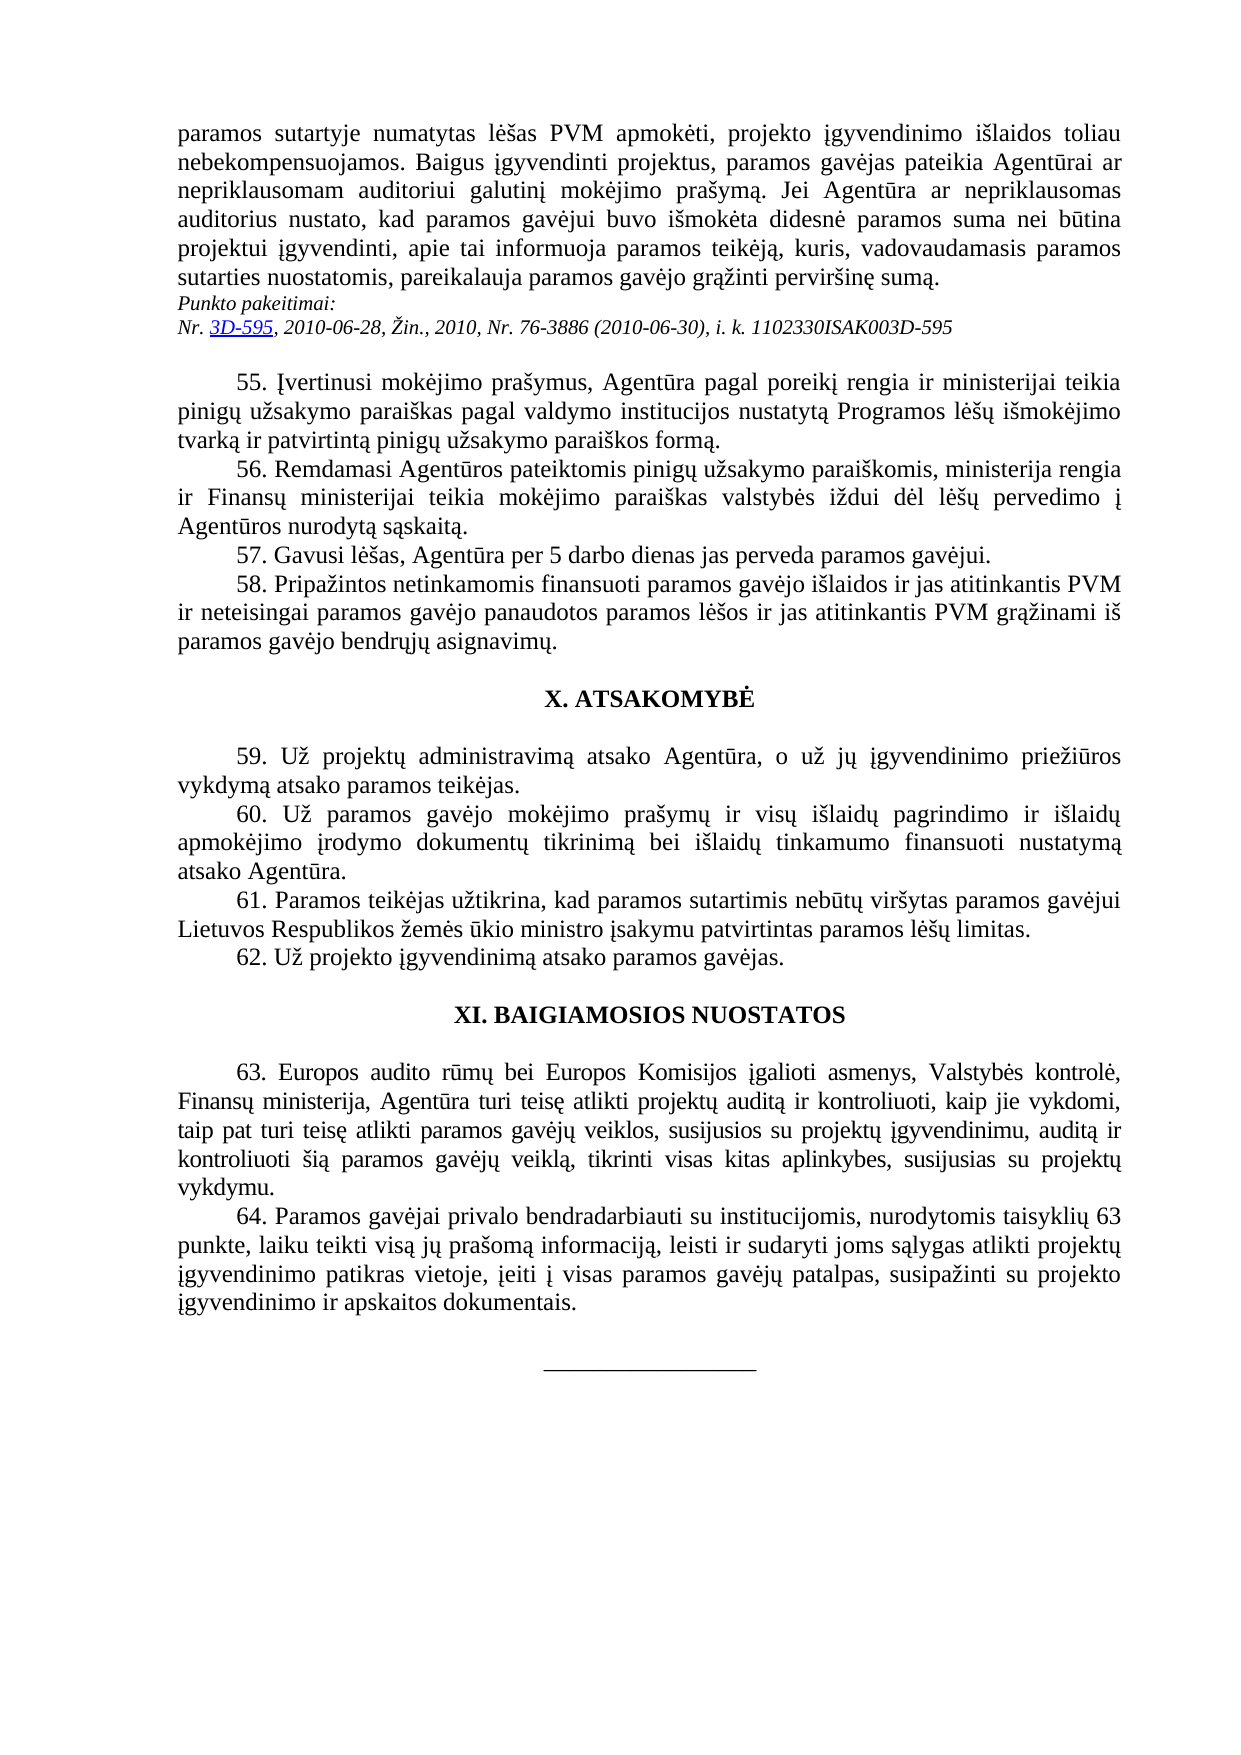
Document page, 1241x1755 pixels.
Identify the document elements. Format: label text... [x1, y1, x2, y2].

text Nr. 3D-595, 2010-06-28, Žin., 2010, Nr. 76-3886 (2010-06-30), i. k. 1102330ISAK003D-595 [177, 315, 1122, 339]
text paramos sutartyje numatytas lėšas PVM apmokėti, projekto įgyvendinimo išlaidos toliau nebekompensuojamos. Baigus įgyvendinti projektus, paramos gavėjas pateikia Agentūrai ar nepriklausomam auditoriui galutinį mokėjimo prašymą. Jei Agentūra ar nepriklausomas auditorius nustato, kad paramos gavėjui buvo išmokėta didesnė paramos suma nei būtina projektui įgyvendinti, apie tai informuoja paramos teikėją, kuris, vadovaudamasis paramos sutarties nuostatomis, pareikalauja paramos gavėjo grąžinti perviršinę sumą. [177, 118, 1122, 291]
text 59. Už projektų administravimą atsako Agentūra, o už jų įgyvendinimo priežiūros vykdymą atsako paramos teikėjas. [177, 741, 1122, 799]
text 55. Įvertinusi mokėjimo prašymus, Agentūra pagal poreikį rengia ir ministerijai teikia pinigų užsakymo paraiškas pagal valdymo institucijos nustatytą Programos lėšų išmokėjimo tvarką ir patvirtintą pinigų užsakymo paraiškos formą. [177, 367, 1122, 454]
text 63. Europos audito rūmų bei Europos Komisijos įgalioti asmenys, Valstybės kontrolė, Finansų ministerija, Agentūra turi teisę atlikti projektų auditą ir kontroliuoti, kaip jie vykdomi, taip pat turi teisę atlikti paramos gavėjų veiklos, susijusios su projektų įgyvendinimu, auditą ir kontroliuoti šią paramos gavėjų veiklą, tikrinti visas kitas aplinkybes, susijusias su projektų vykdymu. [177, 1057, 1122, 1201]
text 56. Remdamasi Agentūros pateiktomis pinigų užsakymo paraiškomis, ministerija rengia ir Finansų ministerijai teikia mokėjimo paraiškas valstybės iždui dėl lėšų pervedimo į Agentūros nurodytą sąskaitą. [177, 454, 1122, 540]
text 58. Pripažintos netinkamomis finansuoti paramos gavėjo išlaidos ir jas atitinkantis PVM ir neteisingai paramos gavėjo panaudotos paramos lėšos ir jas atitinkantis PVM grąžinami iš paramos gavėjo bendrųjų asignavimų. [177, 569, 1122, 655]
text 62. Už projekto įgyvendinimą atsako paramos gavėjas. [177, 942, 1122, 971]
text XI. BAIGIAMOSIOS NUOSTATOS [177, 1000, 1122, 1029]
text _________________ [177, 1345, 1122, 1374]
text 61. Paramos teikėjas užtikrina, kad paramos sutartimis nebūtų viršytas paramos gavėjui Lietuvos Respublikos žemės ūkio ministro įsakymu patvirtintas paramos lėšų limitas. [177, 885, 1122, 942]
text 60. Už paramos gavėjo mokėjimo prašymų ir visų išlaidų pagrindimo ir išlaidų apmokėjimo įrodymo dokumentų tikrinimą bei išlaidų tinkamumo finansuoti nustatymą atsako Agentūra. [177, 799, 1122, 885]
text 64. Paramos gavėjai privalo bendradarbiauti su institucijomis, nurodytomis taisyklių 63 punkte, laiku teikti visą jų prašomą informaciją, leisti ir sudaryti joms sąlygas atlikti projektų įgyvendinimo patikras vietoje, įeiti į visas paramos gavėjų patalpas, susipažinti su projekto įgyvendinimo ir apskaitos dokumentais. [177, 1201, 1122, 1316]
text Punkto pakeitimai: [177, 291, 1122, 315]
text 57. Gavusi lėšas, Agentūra per 5 darbo dienas jas perveda paramos gavėjui. [177, 540, 1122, 569]
text X. ATSAKOMYBĖ [177, 684, 1122, 712]
